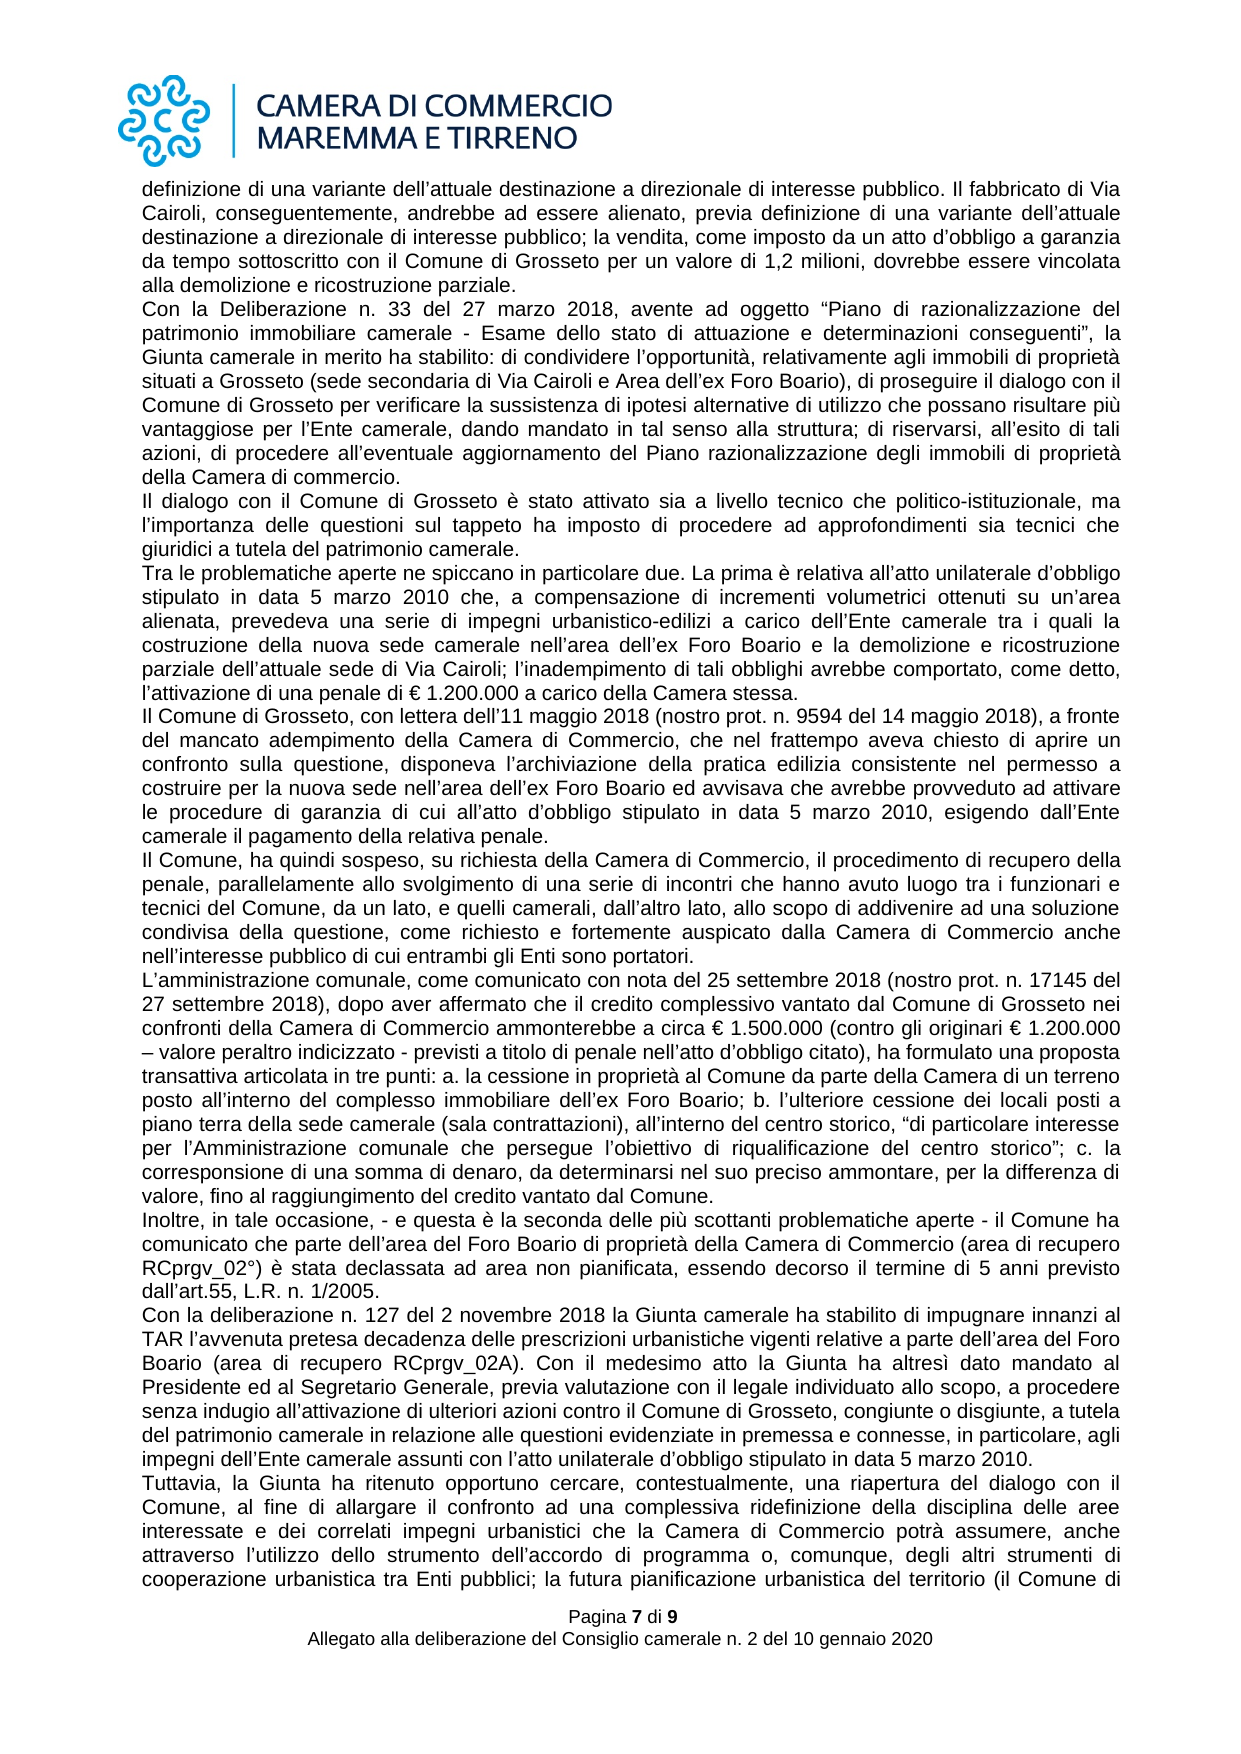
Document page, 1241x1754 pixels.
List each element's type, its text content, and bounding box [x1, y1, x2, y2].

text Tuttavia, la Giunta ha ritenuto opportuno cercare, contestualmente, una riapertura del dialogo con il Comune, al fine di allargare il confronto ad una complessiva ridefinizione della disciplina delle aree interessate e dei correlati impegni urbanistici che la Camera di Commercio potrà assumere, anche attraverso l’utilizzo dello strumento dell’accordo di programma o, comunque, degli altri strumenti di cooperazione urbanistica tra Enti pubblici; la futura pianificazione urbanistica del territorio (il Comune di [142, 1471, 1122, 1591]
text Il dialogo con il Comune di Grosseto è stato attivato sia a livello tecnico che politico-istituzionale, ma l’importanza delle questioni sul tappeto ha imposto di procedere ad approfondimenti sia tecnici che giuridici a tutela del patrimonio camerale. [142, 489, 1122, 561]
text Con la deliberazione n. 127 del 2 novembre 2018 la Giunta camerale ha stabilito di impugnare innanzi al TAR l’avvenuta pretesa decadenza delle prescrizioni urbanistiche vigenti relative a parte dell’area del Foro Boario (area di recupero RCprgv_02A). Con il medesimo atto la Giunta ha altresì dato mandato al Presidente ed al Segretario Generale, previa valutazione con il legale individuato allo scopo, a procedere senza indugio all’attivazione di ulteriori azioni contro il Comune di Grosseto, congiunte o disgiunte, a tutela del patrimonio camerale in relazione alle questioni evidenziate in premessa e connesse, in particolare, agli impegni dell’Ente camerale assunti con l’atto unilaterale d’obbligo stipulato in data 5 marzo 2010. [142, 1303, 1122, 1471]
text Con la Deliberazione n. 33 del 27 marzo 2018, avente ad oggetto “Piano di razionalizzazione del patrimonio immobiliare camerale - Esame dello stato di attuazione e determinazioni conseguenti”, la Giunta camerale in merito ha stabilito: di condividere l’opportunità, relativamente agli immobili di proprietà situati a Grosseto (sede secondaria di Via Cairoli e Area dell’ex Foro Boario), di proseguire il dialogo con il Comune di Grosseto per verificare la sussistenza di ipotesi alternative di utilizzo che possano risultare più vantaggiose per l’Ente camerale, dando mandato in tal senso alla struttura; di riservarsi, all’esito di tali azioni, di procedere all’eventuale aggiornamento del Piano razionalizzazione degli immobili di proprietà della Camera di commercio. [142, 297, 1122, 489]
text Il Comune di Grosseto, con lettera dell’11 maggio 2018 (nostro prot. n. 9594 del 14 maggio 2018), a fronte del mancato adempimento della Camera di Commercio, che nel frattempo aveva chiesto di aprire un confronto sulla questione, disponeva l’archiviazione della pratica edilizia consistente nel permesso a costruire per la nuova sede nell’area dell’ex Foro Boario ed avvisava che avrebbe provveduto ad attivare le procedure di garanzia di cui all’atto d’obbligo stipulato in data 5 marzo 2010, esigendo dall’Ente camerale il pagamento della relativa penale. [142, 704, 1122, 848]
text Il Comune, ha quindi sospeso, su richiesta della Camera di Commercio, il procedimento di recupero della penale, parallelamente allo svolgimento di una serie di incontri che hanno avuto luogo tra i funzionari e tecnici del Comune, da un lato, e quelli camerali, dall’altro lato, allo scopo di addivenire ad una soluzione condivisa della questione, come richiesto e fortemente auspicato dalla Camera di Commercio anche nell’interesse pubblico di cui entrambi gli Enti sono portatori. [142, 848, 1122, 968]
text Tra le problematiche aperte ne spiccano in particolare due. La prima è relativa all’atto unilaterale d’obbligo stipulato in data 5 marzo 2010 che, a compensazione di incrementi volumetrici ottenuti su un’area alienata, prevedeva una serie di impegni urbanistico-edilizi a carico dell’Ente camerale tra i quali la costruzione della nuova sede camerale nell’area dell’ex Foro Boario e la demolizione e ricostruzione parziale dell’attuale sede di Via Cairoli; l’inadempimento di tali obblighi avrebbe comportato, come detto, l’attivazione di una penale di € 1.200.000 a carico della Camera stessa. [142, 561, 1122, 704]
text Inoltre, in tale occasione, - e questa è la seconda delle più scottanti problematiche aperte - il Comune ha comunicato che parte dell’area del Foro Boario di proprietà della Camera di Commercio (area di recupero RCprgv_02°) è stata declassata ad area non pianificata, essendo decorso il termine di 5 anni previsto dall’art.55, L.R. n. 1/2005. [142, 1207, 1122, 1303]
text definizione di una variante dell’attuale destinazione a direzionale di interesse pubblico. Il fabbricato di Via Cairoli, conseguentemente, andrebbe ad essere alienato, previa definizione di una variante dell’attuale destinazione a direzionale di interesse pubblico; la vendita, come imposto da un atto d’obbligo a garanzia da tempo sottoscritto con il Comune di Grosseto per un valore di 1,2 milioni, dovrebbe essere vincolata alla demolizione e ricostruzione parziale. [142, 177, 1122, 297]
text L’amministrazione comunale, come comunicato con nota del 25 settembre 2018 (nostro prot. n. 17145 del 27 settembre 2018), dopo aver affermato che il credito complessivo vantato dal Comune di Grosseto nei confronti della Camera di Commercio ammonterebbe a circa € 1.500.000 (contro gli originari € 1.200.000 – valore peraltro indicizzato - previsti a titolo di penale nell’atto d’obbligo citato), ha formulato una proposta transattiva articolata in tre punti: a. la cessione in proprietà al Comune da parte della Camera di un terreno posto all’interno del complesso immobiliare dell’ex Foro Boario; b. l’ulteriore cessione dei locali posti a piano terra della sede camerale (sala contrattazioni), all’interno del centro storico, “di particolare interesse per l’Amministrazione comunale che persegue l’obiettivo di riqualificazione del centro storico”; c. la corresponsione di una somma di denaro, da determinarsi nel suo preciso ammontare, per la differenza di valore, fino al raggiungimento del credito vantato dal Comune. [142, 968, 1122, 1207]
